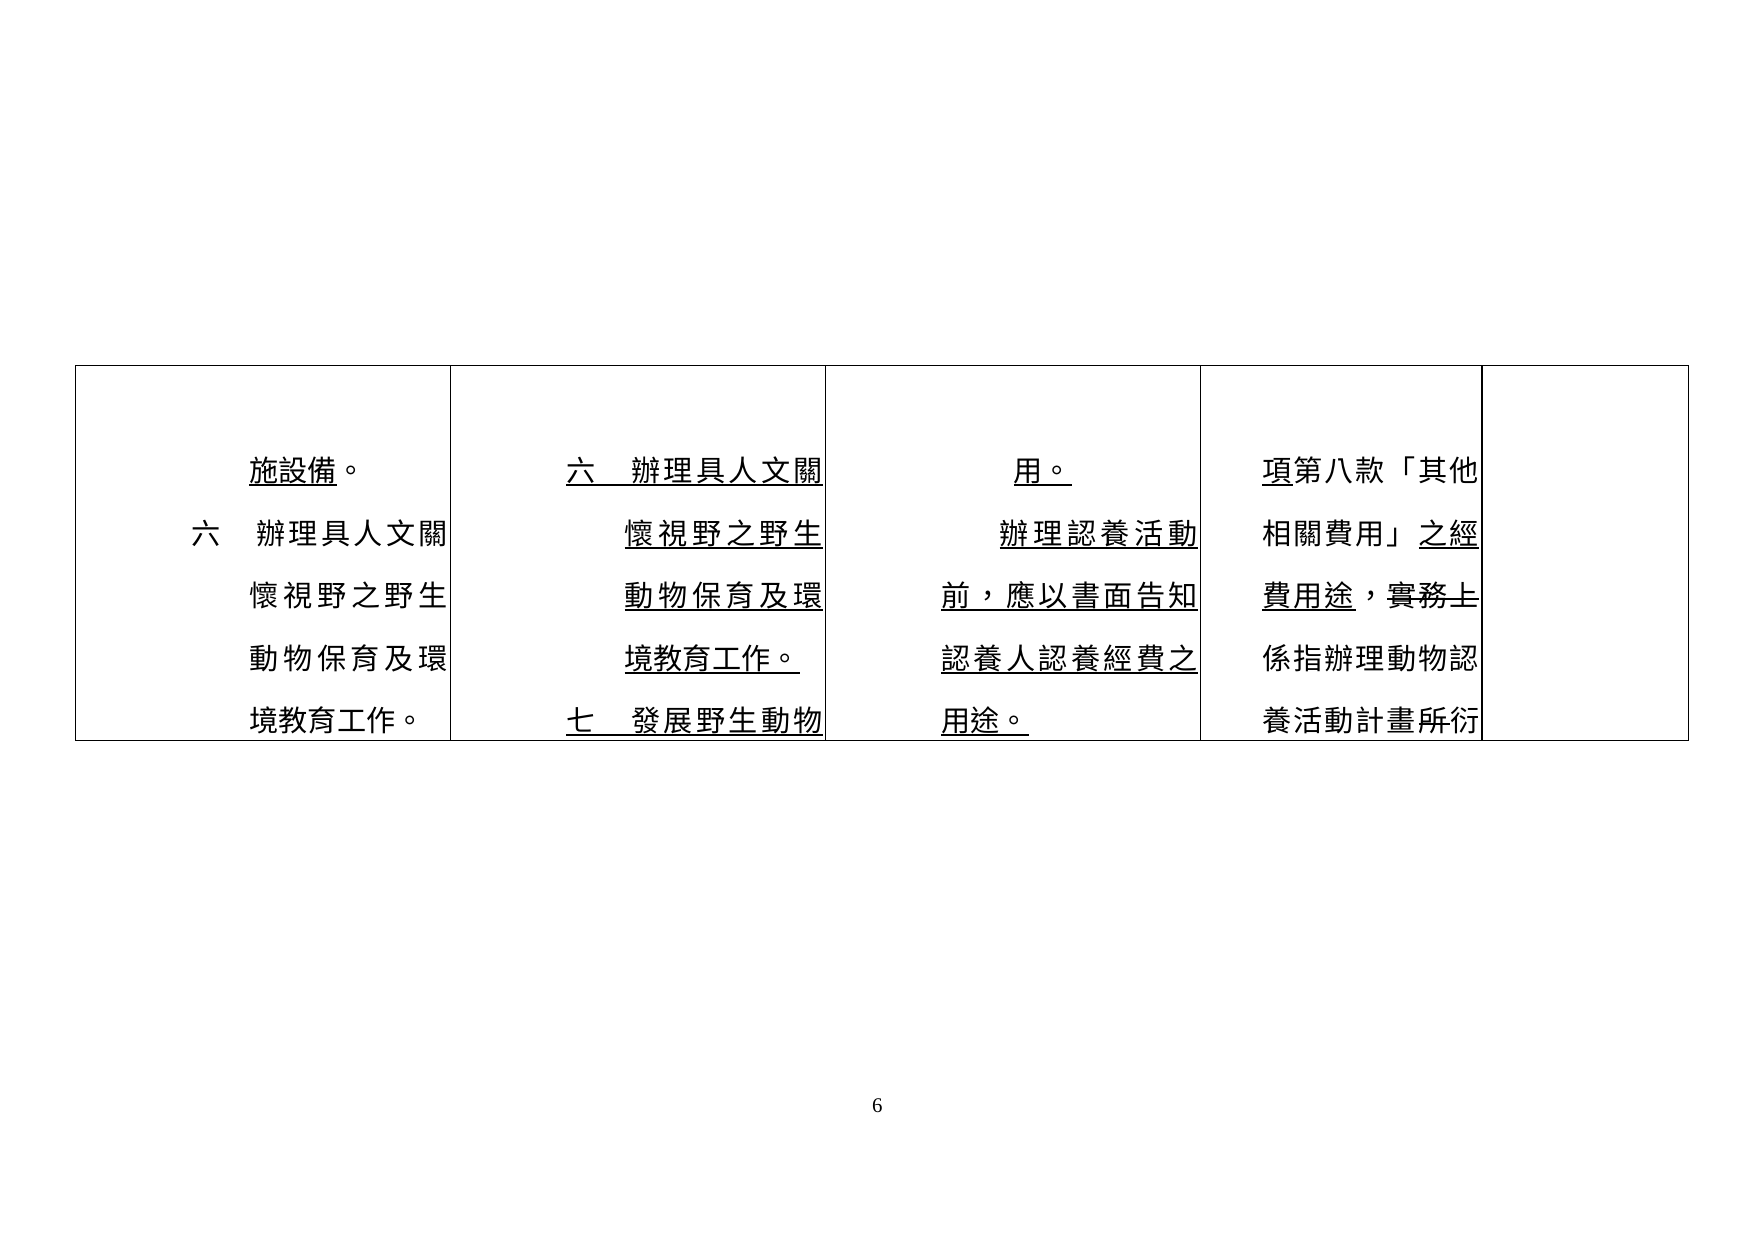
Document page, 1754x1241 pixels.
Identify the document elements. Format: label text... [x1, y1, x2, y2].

table_cell 六 辦理具人文關懷視野之野生動物保育及環境教育工作。 七 發展野生動物 [451, 366, 825, 740]
table_cell 項第八款「其他相關費用」之經費用途，實務上係指辦理動物認養活動計畫所衍 [1201, 366, 1481, 740]
table_cell 施設備。 六 辦理具人文關懷視野之野生動物保育及環境教育工作。 [76, 366, 450, 740]
table_cell 用。 辦理認養活動前，應以書面告知認養人認養經費之用途。 [826, 366, 1200, 740]
table_cell [1483, 366, 1688, 740]
